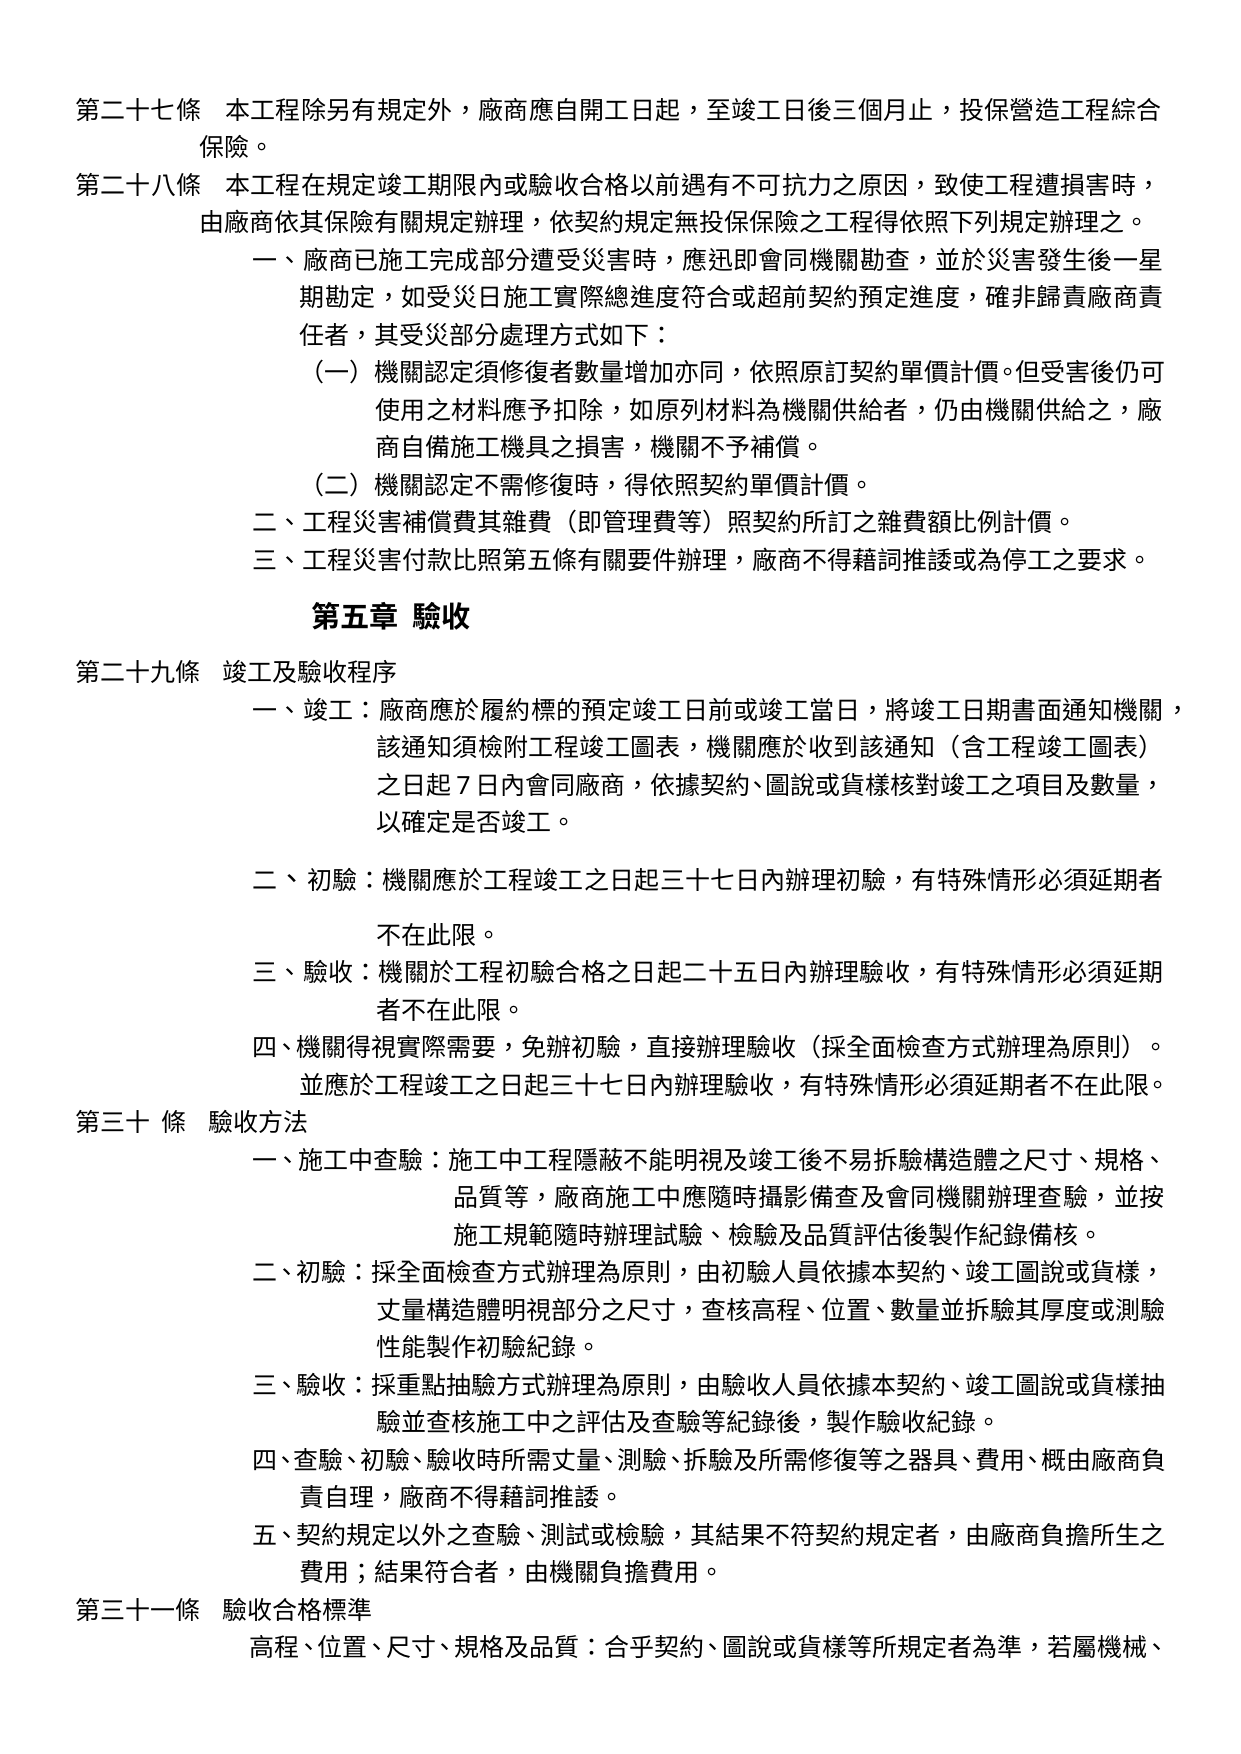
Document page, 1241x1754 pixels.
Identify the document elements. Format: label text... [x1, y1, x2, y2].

text 三、驗收：採重點抽驗方式辦理為原則，由驗收人員依據本契約、竣工圖說或貨樣抽驗並查核施工中之評估及查驗等紀錄後，製作驗收紀錄。 [252, 1364, 1165, 1439]
text 第三十 條 驗收方法 [75, 1102, 1165, 1139]
text 一、廠商已施工完成部分遭受災害時，應迅即會同機關勘查，並於災害發生後一星期勘定，如受災日施工實際總進度符合或超前契約預定進度，確非歸責廠商責任者，其受災部分處理方式如下： [252, 239, 1165, 352]
text （一）機關認定須修復者數量增加亦同，依照原訂契約單價計價。但受害後仍可使用之材料應予扣除，如原列材料為機關供給者，仍由機關供給之，廠商自備施工機具之損害，機關不予補償。 [299, 352, 1165, 464]
text 一、施工中查驗：施工中工程隱蔽不能明視及竣工後不易拆驗構造體之尺寸、規格、品質等，廠商施工中應隨時攝影備查及會同機關辦理查驗，並按施工規範隨時辦理試驗、檢驗及品質評估後製作紀錄備核。 [252, 1139, 1165, 1252]
text 高程、位置、尺寸、規格及品質：合乎契約、圖說或貨樣等所規定者為準，若屬機械、電機設備，其整體性能操作需實際試車靈活、正常且合於各項設備規範要求。 [199, 1627, 1165, 1664]
text 四、機關得視實際需要，免辦初驗，直接辦理驗收（採全面檢查方式辦理為原則）。並應於工程竣工之日起三十七日內辦理驗收，有特殊情形必須延期者不在此限。 [252, 1027, 1165, 1102]
text （二）機關認定不需修復時，得依照契約單價計價。 [299, 464, 1165, 502]
text 第二十九條 竣工及驗收程序 [75, 652, 1165, 689]
text 二、初驗：機關應於工程竣工之日起三十七日內辦理初驗，有特殊情形必須延期者不在此限。 [252, 839, 1165, 952]
text 第二十七條 本工程除另有規定外，廠商應自開工日起，至竣工日後三個月止，投保營造工程綜合保險。 [75, 89, 1165, 164]
text 三、驗收：機關於工程初驗合格之日起二十五日內辦理驗收，有特殊情形必須延期者不在此限。 [252, 952, 1165, 1027]
text 二、工程災害補償費其雜費（即管理費等）照契約所訂之雜費額比例計價。 [252, 502, 1165, 539]
text 第二十八條 本工程在規定竣工期限內或驗收合格以前遇有不可抗力之原因，致使工程遭損害時，由廠商依其保險有關規定辦理，依契約規定無投保保險之工程得依照下列規定辦理之。 [75, 164, 1165, 239]
text 一、竣工：廠商應於履約標的預定竣工日前或竣工當日，將竣工日期書面通知機關，該通知須檢附工程竣工圖表，機關應於收到該通知（含工程竣工圖表）之日起7日內會同廠商，依據契約、圖說或貨樣核對竣工之項目及數量，以確定是否竣工。 [252, 689, 1165, 839]
text 三、工程災害付款比照第五條有關要件辦理，廠商不得藉詞推諉或為停工之要求。 [252, 539, 1165, 577]
text 第五章 驗收 [311, 577, 1165, 652]
text 第三十一條 驗收合格標準 [75, 1589, 1165, 1627]
text 二、初驗：採全面檢查方式辦理為原則，由初驗人員依據本契約、竣工圖說或貨樣，丈量構造體明視部分之尺寸，查核高程、位置、數量並拆驗其厚度或測驗性能製作初驗紀錄。 [252, 1252, 1165, 1364]
text 四、查驗、初驗、驗收時所需丈量、測驗、拆驗及所需修復等之器具、費用、概由廠商負責自理，廠商不得藉詞推諉。 [252, 1439, 1165, 1514]
text 五、契約規定以外之查驗、測試或檢驗，其結果不符契約規定者，由廠商負擔所生之費用；結果符合者，由機關負擔費用。 [252, 1514, 1165, 1589]
